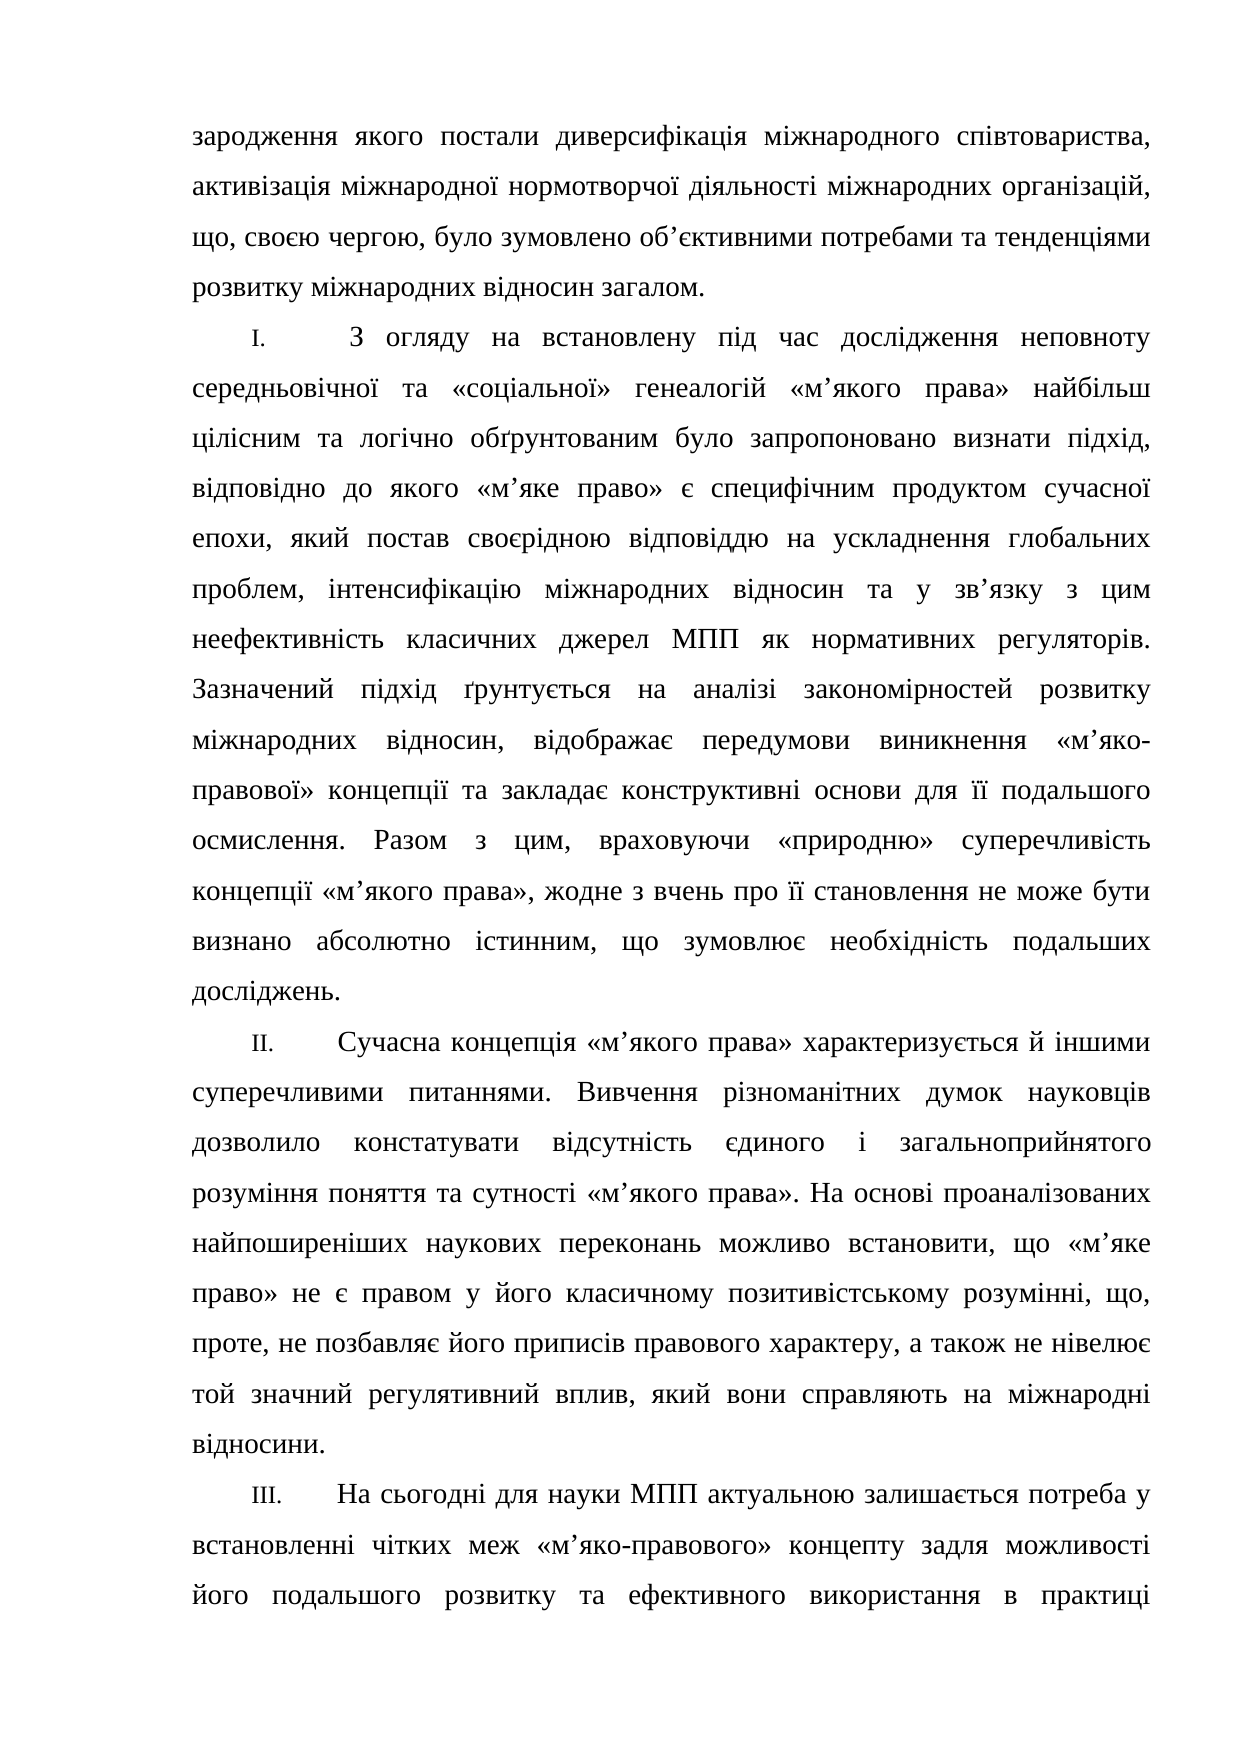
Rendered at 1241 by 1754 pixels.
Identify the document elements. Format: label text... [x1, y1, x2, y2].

list На сьогодні для науки МПП актуальною залишається потреба у встановленні чітких меж «м’яко-правового» концепту задля можливості його подальшого розвитку та ефективного використання в практиці [192, 1477, 1152, 1611]
list зародження якого постали диверсифікація міжнародного співтовариства, активізація міжнародної нормотворчої діяльності міжнародних організацій, що, своєю чергою, було зумовлено об’єктивними потребами та тенденціями розвитку міжнародних відносин загалом. [192, 118, 1152, 303]
list З огляду на встановлену під час дослідження неповноту середньовічної та «соціальної» генеалогій «м’якого права» найбільш цілісним та логічно обґрунтованим було запропоновано визнати підхід, відповідно до якого «м’яке право» є специфічним продуктом сучасної епохи, який постав своєрідною відповіддю на ускладнення глобальних проблем, інтенсифікацію міжнародних відносин та у зв’язку з цим неефективність класичних джерел МПП як нормативних регуляторів. Зазначений підхід ґрунтується на аналізі закономірностей розвитку міжнародних відносин, відображає передумови виникнення «м’яко-правової» концепції та закладає конструктивні основи для її подальшого осмислення. Разом з цим, враховуючи «природню» суперечливість концепції «м’якого права», жодне з вчень про її становлення не може бути визнано абсолютно істинним, що зумовлює необхідність подальших досліджень. [192, 319, 1152, 1007]
list Сучасна концепція «м’якого права» характеризується й іншими суперечливими питаннями. Вивчення різноманітних думок науковців дозволило констатувати відсутність єдиного і загальноприйнятого розуміння поняття та сутності «м’якого права». На основі проаналізованих найпоширеніших наукових переконань можливо встановити, що «м’яке право» не є правом у його класичному позитивістському розумінні, що, проте, не позбавляє його приписів правового характеру, а також не нівелює той значний регулятивний вплив, який вони справляють на міжнародні відносини. [192, 1024, 1152, 1460]
